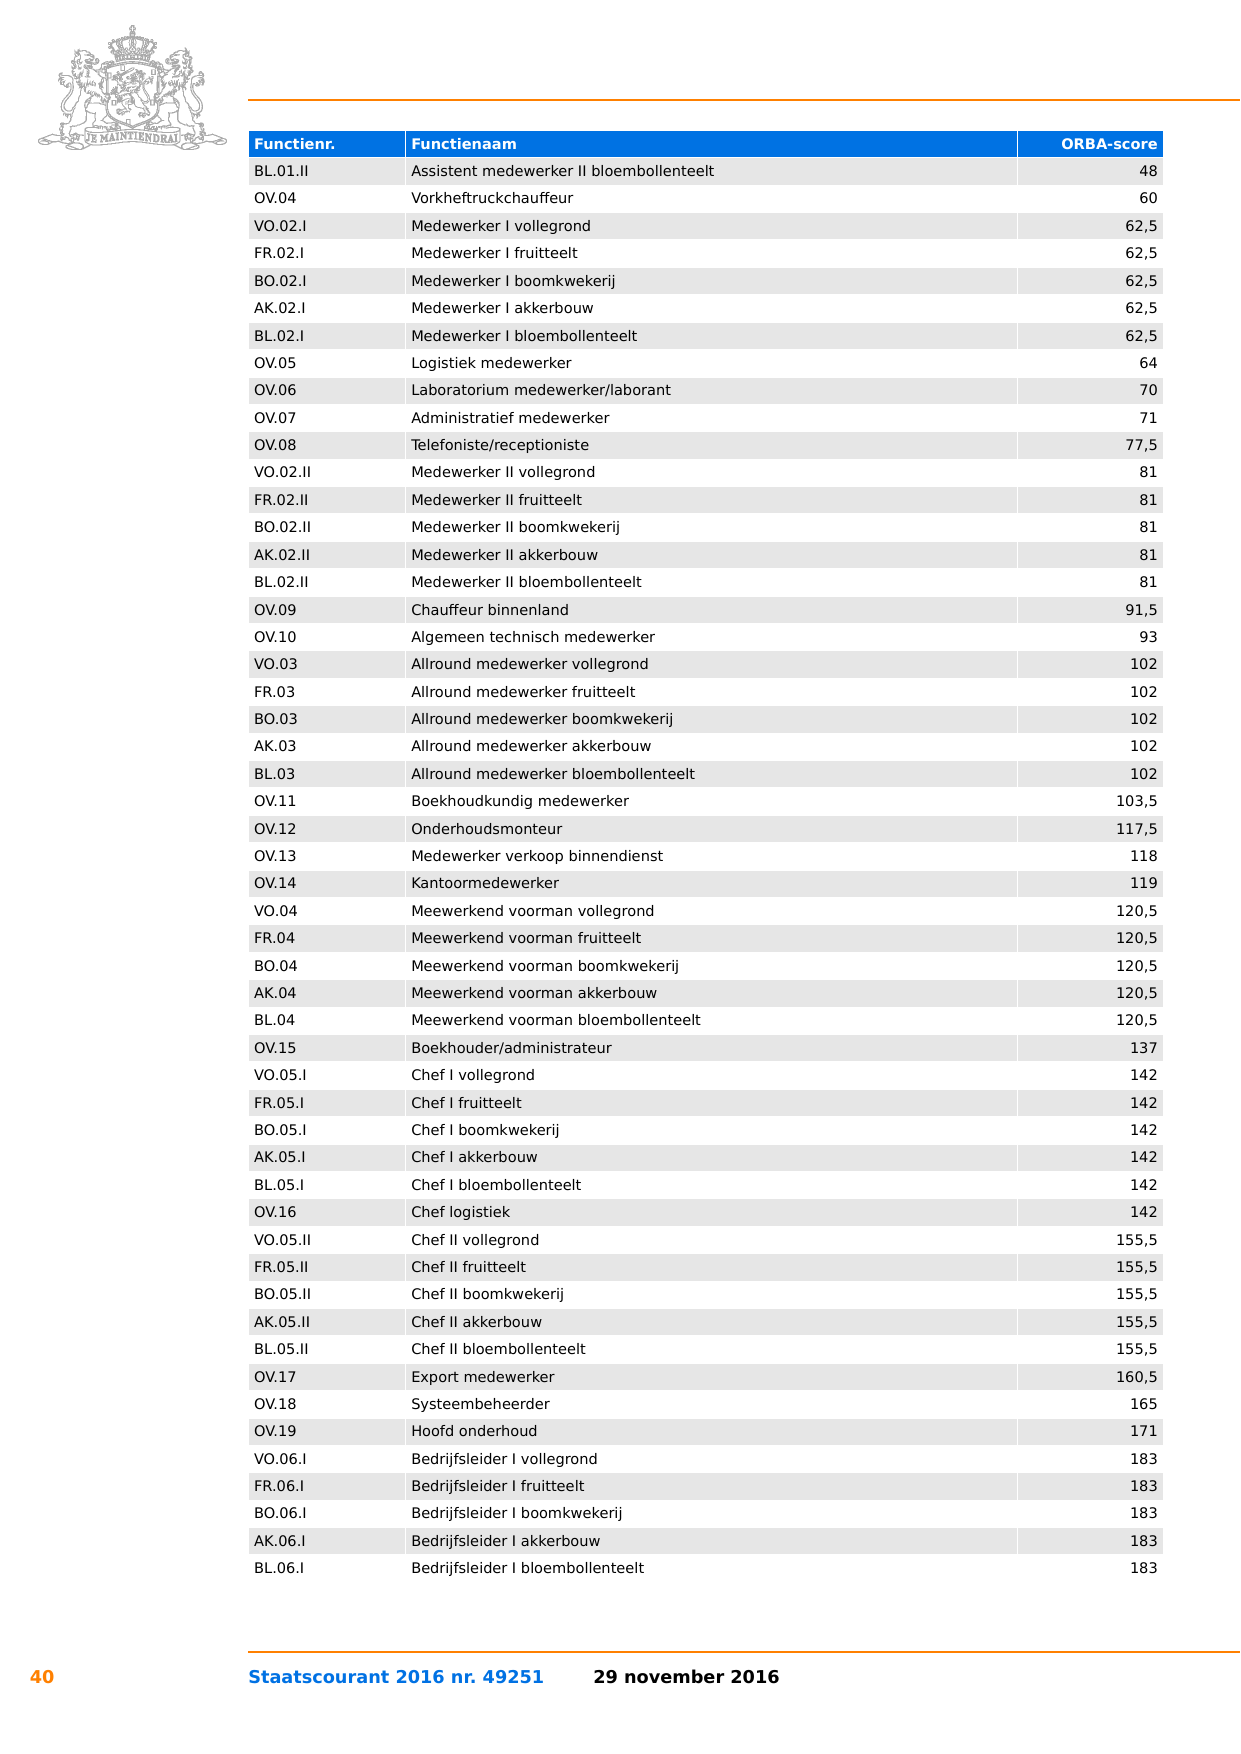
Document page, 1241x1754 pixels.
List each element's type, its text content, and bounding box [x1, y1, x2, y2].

table_cell 183 [1018, 1528, 1163, 1554]
table_cell Telefoniste/receptioniste [406, 432, 1017, 459]
table_cell OV.04 [249, 186, 405, 212]
table_cell Chef I fruitteelt [406, 1090, 1017, 1116]
table_cell 81 [1018, 569, 1163, 596]
table_cell 155,5 [1018, 1309, 1163, 1335]
table_cell OV.12 [249, 816, 405, 842]
table_cell VO.05.II [249, 1227, 405, 1253]
table_cell Chef I akkerbouw [406, 1145, 1017, 1171]
table_cell Chef II boomkwekerij [406, 1282, 1017, 1308]
table_cell 155,5 [1018, 1282, 1163, 1308]
table_cell AK.04 [249, 980, 405, 1007]
table_cell Laboratorium medewerker/laborant [406, 378, 1017, 404]
table_cell FR.05.I [249, 1090, 405, 1116]
table_cell 119 [1018, 871, 1163, 897]
table_cell Chef II fruitteelt [406, 1254, 1017, 1281]
table_cell 91,5 [1018, 597, 1163, 623]
table_cell Allround medewerker fruitteelt [406, 679, 1017, 705]
table_cell AK.05.II [249, 1309, 405, 1335]
table_cell Medewerker II bloembollenteelt [406, 569, 1017, 596]
table_cell OV.17 [249, 1364, 405, 1390]
table_cell Medewerker II vollegrond [406, 460, 1017, 486]
table_cell Export medewerker [406, 1364, 1017, 1390]
table_cell OV.05 [249, 350, 405, 376]
table_cell 62,5 [1018, 241, 1163, 267]
table_cell OV.15 [249, 1035, 405, 1061]
table_cell BO.03 [249, 706, 405, 733]
table_cell OV.18 [249, 1391, 405, 1417]
table_cell OV.06 [249, 378, 405, 404]
table_cell Chef I bloembollenteelt [406, 1172, 1017, 1198]
table_cell BL.06.I [249, 1556, 405, 1582]
table_cell FR.06.I [249, 1473, 405, 1500]
table_cell BL.05.I [249, 1172, 405, 1198]
table_cell 171 [1018, 1419, 1163, 1445]
table_cell Chef logistiek [406, 1199, 1017, 1226]
table_cell BL.02.I [249, 323, 405, 349]
table_cell 81 [1018, 542, 1163, 568]
table_cell 60 [1018, 186, 1163, 212]
table_cell OV.19 [249, 1419, 405, 1445]
table_cell BO.05.II [249, 1282, 405, 1308]
table_cell Medewerker II fruitteelt [406, 487, 1017, 513]
table_cell 77,5 [1018, 432, 1163, 459]
table_cell 62,5 [1018, 323, 1163, 349]
table_cell 183 [1018, 1446, 1163, 1472]
table_cell Bedrijfsleider I bloembollenteelt [406, 1556, 1017, 1582]
table_cell 64 [1018, 350, 1163, 376]
table_cell Boekhouder/administrateur [406, 1035, 1017, 1061]
table_cell 165 [1018, 1391, 1163, 1417]
table_cell Chef II akkerbouw [406, 1309, 1017, 1335]
table_cell VO.03 [249, 651, 405, 678]
table_cell Hoofd onderhoud [406, 1419, 1017, 1445]
table_cell OV.10 [249, 624, 405, 650]
table_cell 62,5 [1018, 268, 1163, 294]
table_cell AK.05.I [249, 1145, 405, 1171]
table_cell OV.13 [249, 843, 405, 869]
table_cell 142 [1018, 1090, 1163, 1116]
table_cell 81 [1018, 487, 1163, 513]
table_cell Allround medewerker bloembollenteelt [406, 761, 1017, 787]
table_cell Meewerkend voorman akkerbouw [406, 980, 1017, 1007]
table_cell VO.02.I [249, 213, 405, 239]
table_cell FR.02.I [249, 241, 405, 267]
table_cell 183 [1018, 1501, 1163, 1527]
table_cell Meewerkend voorman bloembollenteelt [406, 1008, 1017, 1034]
table_cell OV.08 [249, 432, 405, 459]
table_cell 137 [1018, 1035, 1163, 1061]
table_cell 62,5 [1018, 213, 1163, 239]
table_cell Chef II vollegrond [406, 1227, 1017, 1253]
table_cell OV.09 [249, 597, 405, 623]
table_cell 117,5 [1018, 816, 1163, 842]
table_cell Medewerker II boomkwekerij [406, 515, 1017, 541]
table_cell Assistent medewerker II bloembollenteelt [406, 158, 1017, 185]
table_cell 102 [1018, 706, 1163, 733]
table_cell BL.05.II [249, 1336, 405, 1363]
table_cell Allround medewerker vollegrond [406, 651, 1017, 678]
picture [38, 25, 227, 150]
table_cell 155,5 [1018, 1254, 1163, 1281]
table_cell VO.05.I [249, 1063, 405, 1089]
table_cell 142 [1018, 1172, 1163, 1198]
table_cell Algemeen technisch medewerker [406, 624, 1017, 650]
table_cell 62,5 [1018, 295, 1163, 322]
table_cell 120,5 [1018, 1008, 1163, 1034]
table_cell 102 [1018, 679, 1163, 705]
table_cell Chauffeur binnenland [406, 597, 1017, 623]
table_cell Chef I boomkwekerij [406, 1117, 1017, 1143]
table_cell 93 [1018, 624, 1163, 650]
table_cell BO.06.I [249, 1501, 405, 1527]
table_cell OV.14 [249, 871, 405, 897]
table_cell FR.04 [249, 925, 405, 952]
table_cell VO.02.II [249, 460, 405, 486]
table_cell 155,5 [1018, 1336, 1163, 1363]
table_cell Logistiek medewerker [406, 350, 1017, 376]
table_cell Bedrijfsleider I akkerbouw [406, 1528, 1017, 1554]
table_cell Medewerker I vollegrond [406, 213, 1017, 239]
table_cell 120,5 [1018, 953, 1163, 979]
table_cell Medewerker I boomkwekerij [406, 268, 1017, 294]
table_cell 183 [1018, 1556, 1163, 1582]
table_cell BO.02.II [249, 515, 405, 541]
table_cell Medewerker I akkerbouw [406, 295, 1017, 322]
table_cell Allround medewerker boomkwekerij [406, 706, 1017, 733]
table_cell BO.04 [249, 953, 405, 979]
table_header Functienaam [406, 131, 1017, 157]
table_cell 81 [1018, 515, 1163, 541]
table_cell Medewerker verkoop binnendienst [406, 843, 1017, 869]
table_cell 142 [1018, 1145, 1163, 1171]
table_cell 102 [1018, 651, 1163, 678]
table_cell AK.02.II [249, 542, 405, 568]
table_cell 120,5 [1018, 898, 1163, 924]
table_cell BL.02.II [249, 569, 405, 596]
table_cell Administratief medewerker [406, 405, 1017, 431]
table_cell Bedrijfsleider I boomkwekerij [406, 1501, 1017, 1527]
table_cell Kantoormedewerker [406, 871, 1017, 897]
table_cell FR.03 [249, 679, 405, 705]
table_cell Meewerkend voorman vollegrond [406, 898, 1017, 924]
table_cell VO.06.I [249, 1446, 405, 1472]
table_cell 103,5 [1018, 789, 1163, 815]
table_cell BO.02.I [249, 268, 405, 294]
table_cell 118 [1018, 843, 1163, 869]
table_cell AK.02.I [249, 295, 405, 322]
table_cell Vorkheftruckchauffeur [406, 186, 1017, 212]
table_cell Meewerkend voorman fruitteelt [406, 925, 1017, 952]
table_cell 120,5 [1018, 925, 1163, 952]
table_cell 102 [1018, 761, 1163, 787]
table_cell BL.01.II [249, 158, 405, 185]
table_cell 120,5 [1018, 980, 1163, 1007]
table_cell Boekhoudkundig medewerker [406, 789, 1017, 815]
table_cell 142 [1018, 1117, 1163, 1143]
table_cell 70 [1018, 378, 1163, 404]
table_cell Chef II bloembollenteelt [406, 1336, 1017, 1363]
table_cell AK.03 [249, 734, 405, 760]
table_cell 71 [1018, 405, 1163, 431]
table_cell OV.11 [249, 789, 405, 815]
table_cell Medewerker II akkerbouw [406, 542, 1017, 568]
table_cell 160,5 [1018, 1364, 1163, 1390]
table_cell 155,5 [1018, 1227, 1163, 1253]
table_cell BL.04 [249, 1008, 405, 1034]
table_cell VO.04 [249, 898, 405, 924]
table_cell FR.05.II [249, 1254, 405, 1281]
table_cell OV.16 [249, 1199, 405, 1226]
table_cell Chef I vollegrond [406, 1063, 1017, 1089]
table_cell Allround medewerker akkerbouw [406, 734, 1017, 760]
table_cell 102 [1018, 734, 1163, 760]
table_cell 48 [1018, 158, 1163, 185]
table_cell 81 [1018, 460, 1163, 486]
table_header ORBA-score [1018, 131, 1163, 157]
table_cell Medewerker I bloembollenteelt [406, 323, 1017, 349]
table_header Functienr. [249, 131, 405, 157]
table_cell Bedrijfsleider I vollegrond [406, 1446, 1017, 1472]
table_cell AK.06.I [249, 1528, 405, 1554]
table_cell 142 [1018, 1063, 1163, 1089]
table_cell 183 [1018, 1473, 1163, 1500]
table_cell 142 [1018, 1199, 1163, 1226]
table_cell Bedrijfsleider I fruitteelt [406, 1473, 1017, 1500]
table_cell BL.03 [249, 761, 405, 787]
table_cell FR.02.II [249, 487, 405, 513]
table_cell Systeembeheerder [406, 1391, 1017, 1417]
table_cell Meewerkend voorman boomkwekerij [406, 953, 1017, 979]
table_cell Medewerker I fruitteelt [406, 241, 1017, 267]
table_cell OV.07 [249, 405, 405, 431]
table_cell Onderhoudsmonteur [406, 816, 1017, 842]
table_cell BO.05.I [249, 1117, 405, 1143]
